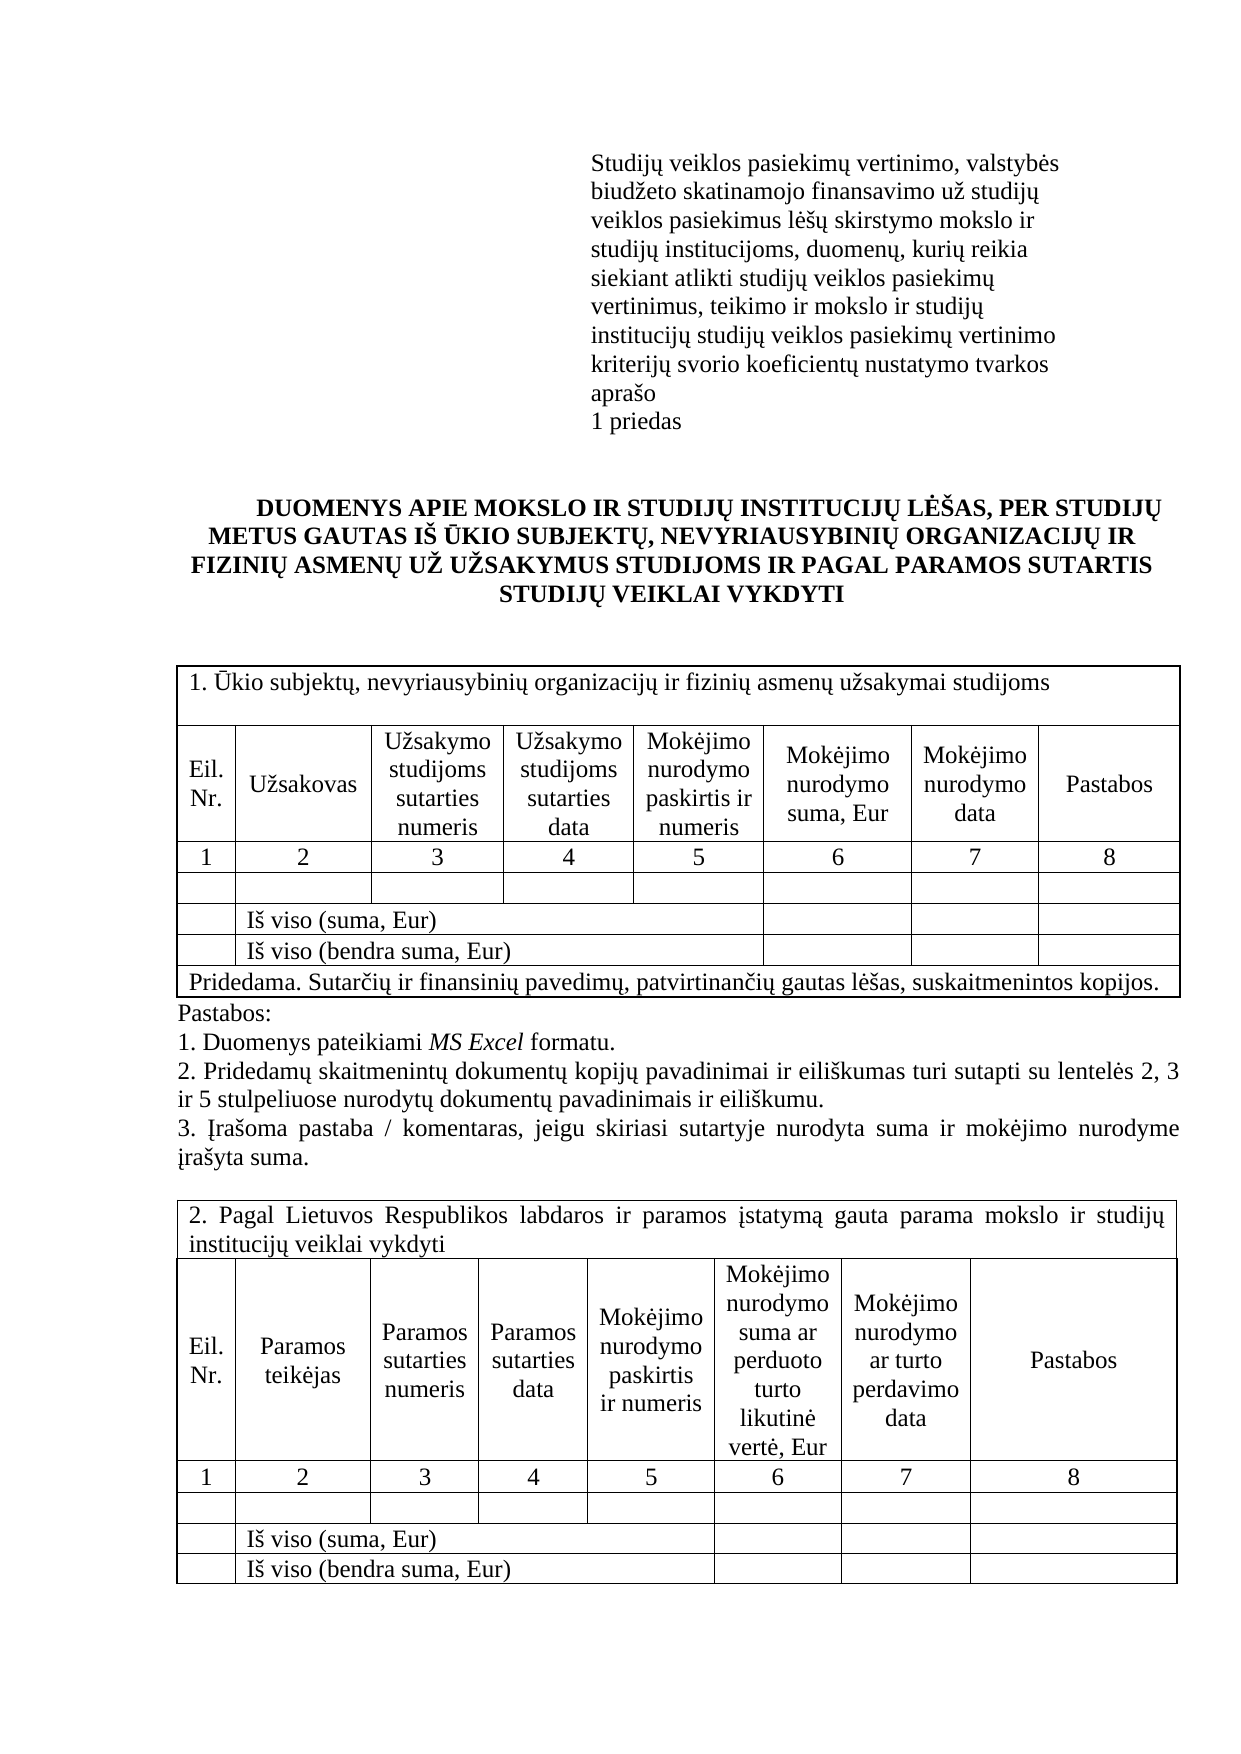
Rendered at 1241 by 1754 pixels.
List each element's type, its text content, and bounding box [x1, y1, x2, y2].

text vertinimus, teikimo ir mokslo ir studijų [177, 291, 1181, 320]
table_cell 5 [634, 842, 763, 872]
table_cell [715, 1524, 841, 1553]
table_cell 6 [764, 842, 911, 872]
table_cell [764, 873, 911, 903]
text Pastabos: [177, 998, 1181, 1027]
table_cell [842, 1493, 970, 1523]
table_cell [178, 935, 235, 965]
table_cell [971, 1524, 1176, 1553]
table_header 1. Ūkio subjektų, nevyriausybinių organizacijų ir fizinių asmenų užsakymai studijoms [178, 667, 1179, 725]
table_cell [236, 1493, 370, 1523]
text 3. Įrašoma pastaba / komentaras, jeigu skiriasi sutartyje nurodyta suma ir mokėjimo nurodyme įrašyta suma. [177, 1113, 1181, 1171]
table_cell Mokėjimo nurodymo ar turto perdavimo data [842, 1259, 970, 1460]
table_cell 8 [971, 1461, 1176, 1492]
table_cell Iš viso (suma, Eur) [236, 1524, 714, 1553]
table_cell 4 [504, 842, 633, 872]
table_cell 3 [372, 842, 503, 872]
table_cell [634, 873, 763, 903]
table_cell 3 [371, 1461, 478, 1492]
table_cell Užsakymo studijoms sutarties data [504, 726, 633, 841]
table_cell [971, 1493, 1176, 1523]
table_cell 5 [588, 1461, 714, 1492]
table_cell 8 [1039, 842, 1179, 872]
table_cell Paramos teikėjas [236, 1259, 370, 1460]
table_cell 1 [178, 1461, 235, 1492]
text kriterijų svorio koeficientų nustatymo tvarkos [177, 349, 1181, 378]
table_cell [912, 873, 1038, 903]
table_cell [715, 1493, 841, 1523]
table_cell [479, 1493, 587, 1523]
table_cell [236, 873, 371, 903]
table_cell [1039, 935, 1179, 965]
table_cell Užsakymo studijoms sutarties numeris [372, 726, 503, 841]
table_cell Pastabos [1039, 726, 1179, 841]
text institucijų studijų veiklos pasiekimų vertinimo [177, 320, 1181, 349]
table_cell [504, 873, 633, 903]
table_cell Iš viso (suma, Eur) [236, 904, 763, 934]
text 1 priedas [177, 406, 1181, 435]
table_cell Iš viso (bendra suma, Eur) [236, 1554, 714, 1582]
table_cell Iš viso (bendra suma, Eur) [236, 935, 763, 965]
table_cell Mokėjimo nurodymo paskirtis ir numeris [588, 1259, 714, 1460]
table_cell [178, 1554, 235, 1582]
table_cell [912, 904, 1038, 934]
text biudžeto skatinamojo finansavimo už studijų [177, 176, 1181, 205]
table_cell Paramos sutarties data [479, 1259, 587, 1460]
text studijų institucijoms, duomenų, kurių reikia [177, 234, 1181, 263]
table_cell 7 [912, 842, 1038, 872]
table_cell 2 [236, 842, 371, 872]
table_cell 4 [479, 1461, 587, 1492]
table_cell Mokėjimo nurodymo paskirtis ir numeris [634, 726, 763, 841]
table_cell 1 [178, 842, 235, 872]
text siekiant atlikti studijų veiklos pasiekimų [177, 263, 1181, 291]
text 1. Duomenys pateikiami MS Excel formatu. [177, 1027, 1181, 1056]
text DUOMENYS APIE MOKSLO IR STUDIJŲ INSTITUCIJŲ LĖŠAS, PER STUDIJŲ METUS GAUTAS IŠ ŪKIO SUBJEKTŲ, NEVYRIAUSYBINIŲ ORGANIZACIJŲ IR FIZINIŲ ASMENŲ UŽ UŽSAKYMUS STUDIJOMS IR PAGAL PARAMOS SUTARTIS STUDIJŲ VEIKLAI VYKDYTI [177, 493, 1167, 608]
table_cell [912, 935, 1038, 965]
table_cell [1039, 904, 1179, 934]
table_cell [588, 1493, 714, 1523]
table_cell Mokėjimo nurodymo data [912, 726, 1038, 841]
table_cell Pastabos [971, 1259, 1176, 1460]
table_cell [178, 1524, 235, 1553]
table_cell [1039, 873, 1179, 903]
table_cell [764, 935, 911, 965]
text aprašo [177, 378, 1181, 406]
text veiklos pasiekimus lėšų skirstymo mokslo ir [177, 205, 1181, 234]
table_cell Eil. Nr. [178, 1259, 235, 1460]
table_cell Mokėjimo nurodymo suma, Eur [764, 726, 911, 841]
table_cell Mokėjimo nurodymo suma ar perduoto turto likutinė vertė, Eur [715, 1259, 841, 1460]
text Studijų veiklos pasiekimų vertinimo, valstybės [177, 148, 1181, 176]
table_cell [715, 1554, 841, 1582]
table_cell [971, 1554, 1176, 1582]
table_cell 6 [715, 1461, 841, 1492]
table_cell 7 [842, 1461, 970, 1492]
table_cell Eil. Nr. [178, 726, 235, 841]
table_cell [372, 873, 503, 903]
table_cell [842, 1554, 970, 1582]
table_cell [178, 904, 235, 934]
table_cell [178, 873, 235, 903]
table_cell Paramos sutarties numeris [371, 1259, 478, 1460]
table_cell [371, 1493, 478, 1523]
text 2. Pridedamų skaitmenintų dokumentų kopijų pavadinimai ir eiliškumas turi sutapti su lentelės 2, 3 ir 5 stulpeliuose nurodytų dokumentų pavadinimais ir eiliškumu. [177, 1056, 1181, 1113]
table_cell [178, 1493, 235, 1523]
table_header 2. Pagal Lietuvos Respublikos labdaros ir paramos įstatymą gauta parama mokslo ir studijų institucijų veiklai vykdyti [178, 1201, 1176, 1258]
table_cell Pridedama. Sutarčių ir finansinių pavedimų, patvirtinančių gautas lėšas, suskaitmenintos kopijos. [178, 966, 1179, 996]
table_cell [764, 904, 911, 934]
table_cell Užsakovas [236, 726, 371, 841]
table_cell 2 [236, 1461, 370, 1492]
table_cell [842, 1524, 970, 1553]
